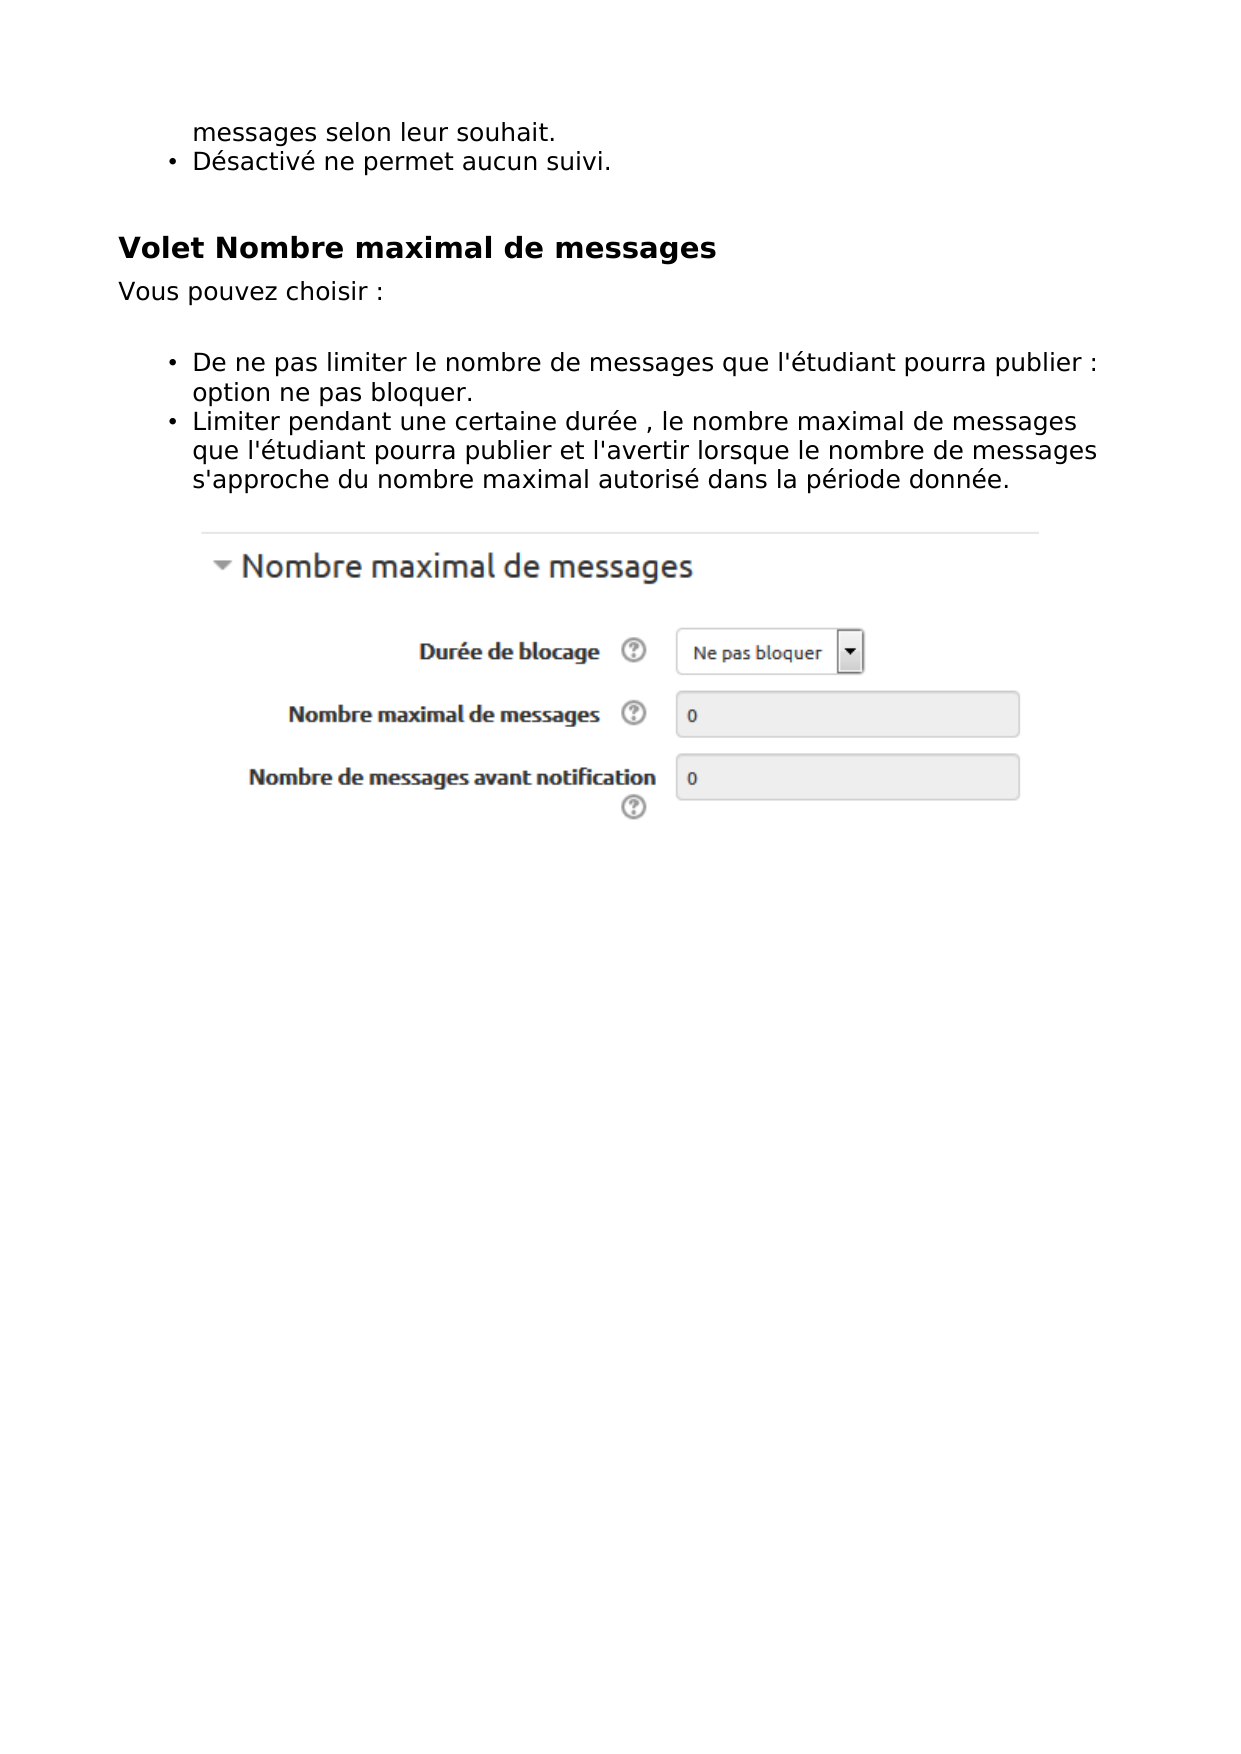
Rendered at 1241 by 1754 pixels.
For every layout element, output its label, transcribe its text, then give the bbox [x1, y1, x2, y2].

text Vous pouvez choisir : [118, 277, 1122, 307]
list messages selon leur souhait. [177, 118, 1122, 147]
subtitle Volet Nombre maximal de messages [118, 231, 1122, 265]
list Désactivé ne permet aucun suivi. [177, 147, 1122, 176]
list De ne pas limiter le nombre de messages que l'étudiant pourra publier : option ne pas bloquer. [177, 348, 1122, 407]
list Limiter pendant une certaine durée , le nombre maximal de messages que l'étudiant pourra publier et l'avertir lorsque le nombre de messages s'approche du nombre maximal autorisé dans la période donnée. [177, 407, 1122, 494]
picture [201, 523, 1039, 829]
